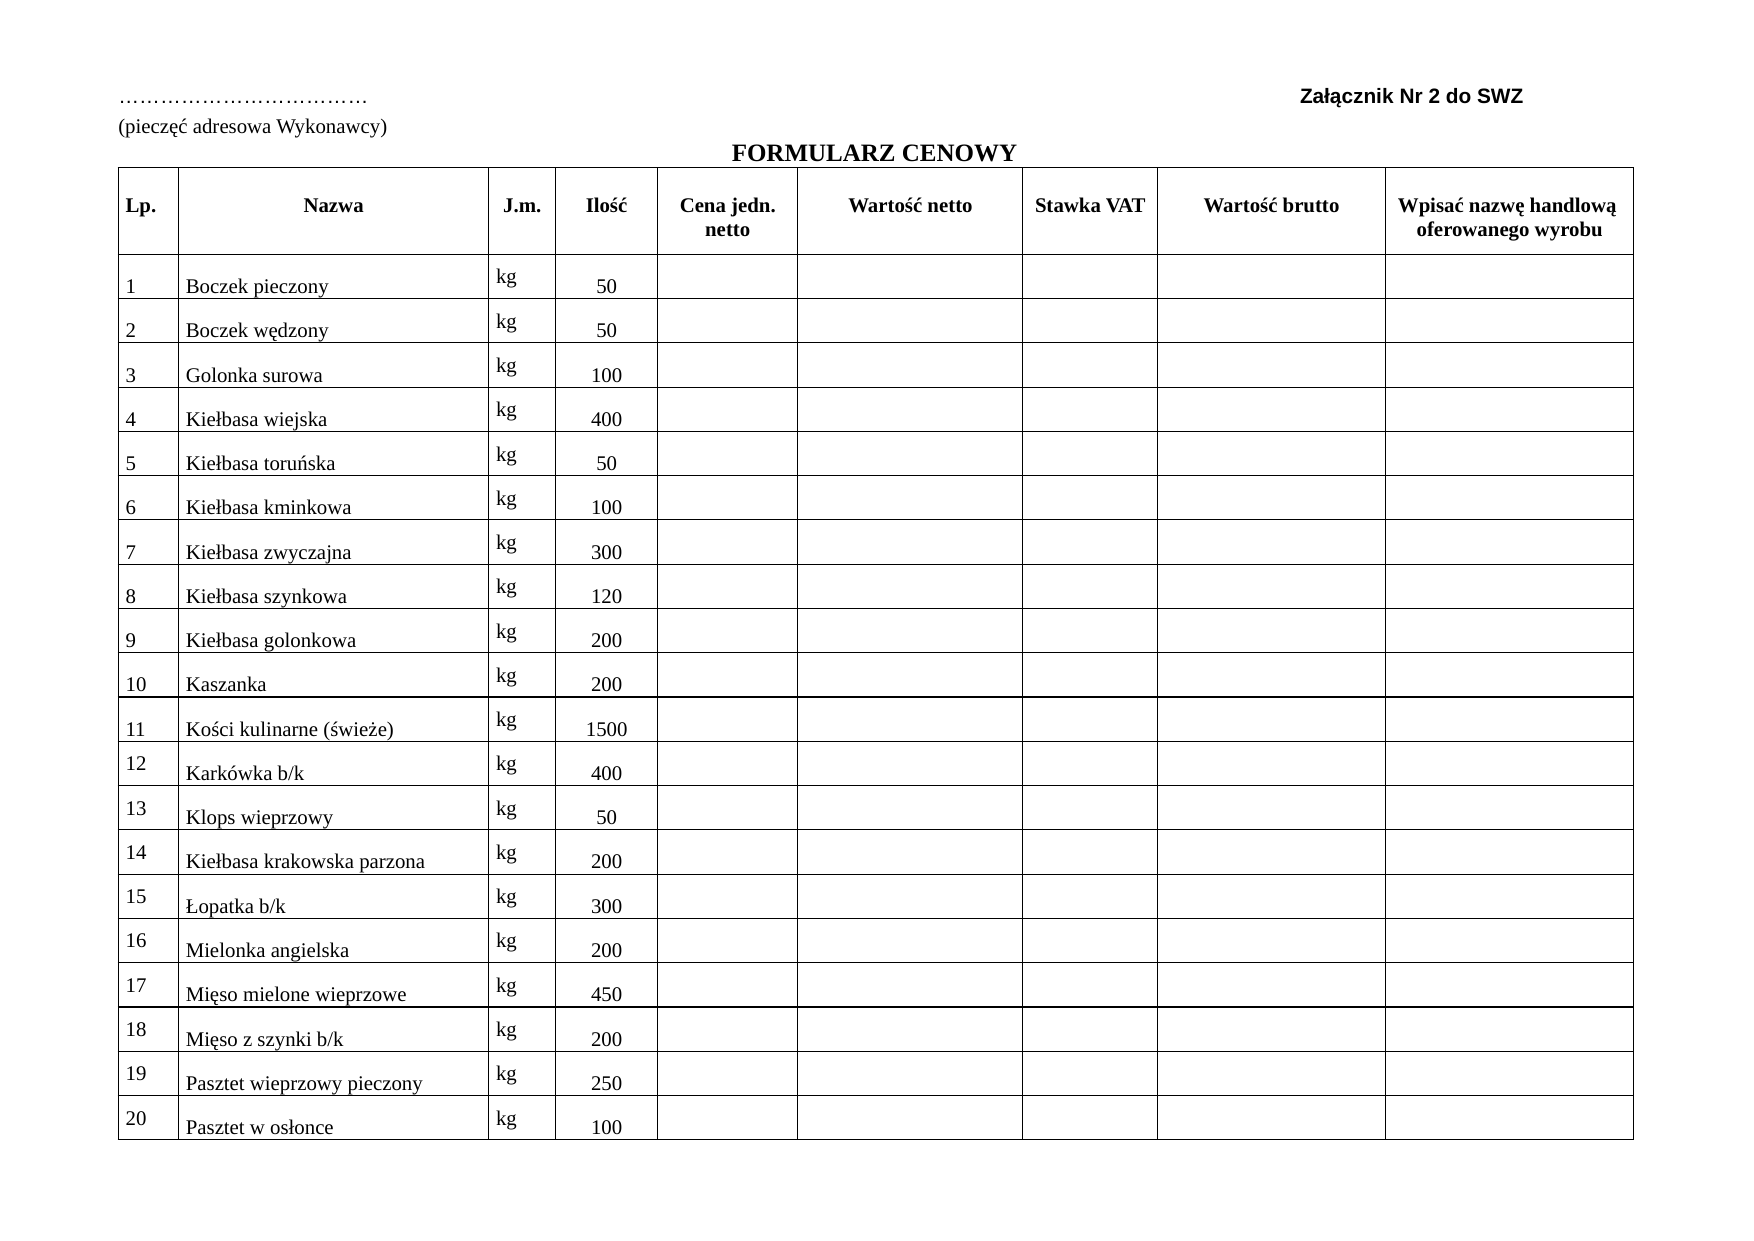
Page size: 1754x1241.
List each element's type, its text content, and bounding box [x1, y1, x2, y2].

table_cell [1158, 963, 1385, 1006]
table_cell [1386, 520, 1633, 564]
table_cell 100 [556, 343, 657, 387]
table_cell kg [489, 1052, 555, 1095]
table_header Cena jedn. netto [658, 168, 797, 254]
table_header Lp. [119, 168, 178, 254]
table_cell [1023, 565, 1157, 608]
table_cell kg [489, 653, 555, 696]
table_cell 14 [119, 830, 178, 873]
table_cell Golonka surowa [179, 343, 488, 387]
table_cell 300 [556, 520, 657, 564]
subtitle ……………………………… Załącznik Nr 2 do SWZ [118, 84, 1636, 108]
table_cell 19 [119, 1052, 178, 1095]
table_cell Pasztet wieprzowy pieczony [179, 1052, 488, 1095]
table_cell [1023, 698, 1157, 741]
table_cell kg [489, 963, 555, 1006]
table_cell kg [489, 1096, 555, 1139]
table_cell 50 [556, 255, 657, 298]
table_cell [658, 343, 797, 387]
table_cell kg [489, 388, 555, 431]
table_cell Mięso z szynki b/k [179, 1008, 488, 1051]
table_cell 10 [119, 653, 178, 696]
table_cell kg [489, 255, 555, 298]
table_cell [1386, 919, 1633, 962]
table_cell 200 [556, 830, 657, 873]
table_cell [798, 1052, 1022, 1095]
table_cell [1386, 255, 1633, 298]
table_cell [798, 1096, 1022, 1139]
table_cell Mielonka angielska [179, 919, 488, 962]
table_cell kg [489, 742, 555, 785]
table_cell [658, 476, 797, 519]
table_cell [1023, 609, 1157, 652]
table_cell [658, 432, 797, 475]
table_cell [1158, 1052, 1385, 1095]
table_cell [798, 299, 1022, 342]
table_header Nazwa [179, 168, 488, 254]
table_cell 300 [556, 875, 657, 918]
table_cell 1500 [556, 698, 657, 741]
table_cell kg [489, 609, 555, 652]
table_cell kg [489, 698, 555, 741]
table_cell Kaszanka [179, 653, 488, 696]
table_cell [798, 520, 1022, 564]
table_cell [1023, 875, 1157, 918]
table_cell [658, 698, 797, 741]
table_cell 50 [556, 432, 657, 475]
table_cell kg [489, 520, 555, 564]
table_cell [1158, 565, 1385, 608]
table_cell [1386, 963, 1633, 1006]
table_cell [1158, 520, 1385, 564]
table_cell 2 [119, 299, 178, 342]
table_cell [1386, 1052, 1633, 1095]
table_cell [798, 343, 1022, 387]
table_cell [798, 698, 1022, 741]
table_cell 100 [556, 1096, 657, 1139]
table_cell 18 [119, 1008, 178, 1051]
table_cell Kości kulinarne (świeże) [179, 698, 488, 741]
table_cell [1158, 653, 1385, 696]
table_cell [1158, 1008, 1385, 1051]
table_cell [658, 1096, 797, 1139]
table_cell [1158, 343, 1385, 387]
table_cell [658, 963, 797, 1006]
table_cell [798, 432, 1022, 475]
table_cell [1023, 919, 1157, 962]
table_cell Klops wieprzowy [179, 786, 488, 829]
table_cell [1386, 609, 1633, 652]
table_cell [1386, 1096, 1633, 1139]
table_header Wartość netto [798, 168, 1022, 254]
table_cell Kiełbasa golonkowa [179, 609, 488, 652]
table_cell [658, 875, 797, 918]
table_cell Kiełbasa krakowska parzona [179, 830, 488, 873]
table_cell [658, 742, 797, 785]
table_cell [1386, 476, 1633, 519]
table_cell 120 [556, 565, 657, 608]
table_cell Boczek wędzony [179, 299, 488, 342]
table_cell [658, 520, 797, 564]
table_cell 15 [119, 875, 178, 918]
table_cell [1386, 875, 1633, 918]
table_cell 50 [556, 299, 657, 342]
table_cell Mięso mielone wieprzowe [179, 963, 488, 1006]
table_cell [798, 476, 1022, 519]
table_cell [798, 565, 1022, 608]
table_cell 7 [119, 520, 178, 564]
table_cell kg [489, 1008, 555, 1051]
table_cell 50 [556, 786, 657, 829]
table_cell 11 [119, 698, 178, 741]
table_cell [1023, 299, 1157, 342]
table_cell [1023, 963, 1157, 1006]
table_cell Kiełbasa zwyczajna [179, 520, 488, 564]
table_cell [658, 1052, 797, 1095]
table_cell [658, 919, 797, 962]
table_cell [1386, 653, 1633, 696]
table_cell [798, 742, 1022, 785]
table_cell Kiełbasa wiejska [179, 388, 488, 431]
table_cell [658, 609, 797, 652]
table_cell [658, 255, 797, 298]
table_cell [1158, 875, 1385, 918]
table_cell 200 [556, 919, 657, 962]
table_cell [798, 255, 1022, 298]
table_cell [1023, 786, 1157, 829]
subtitle FORMULARZ CENOWY [118, 138, 1636, 167]
table_cell [1158, 742, 1385, 785]
table_cell [1158, 432, 1385, 475]
table_cell [1023, 653, 1157, 696]
table_cell kg [489, 299, 555, 342]
table_cell [1386, 698, 1633, 741]
table_cell [1158, 830, 1385, 873]
table_cell [1386, 1008, 1633, 1051]
table_cell kg [489, 786, 555, 829]
table_cell [798, 786, 1022, 829]
table_cell [1158, 786, 1385, 829]
table_cell [1158, 255, 1385, 298]
table_cell 400 [556, 742, 657, 785]
table_cell [1158, 388, 1385, 431]
table_cell [1386, 388, 1633, 431]
table_header Ilość [556, 168, 657, 254]
table_cell [1158, 698, 1385, 741]
table_cell Boczek pieczony [179, 255, 488, 298]
table_cell Łopatka b/k [179, 875, 488, 918]
table_cell [1023, 1008, 1157, 1051]
table_cell [658, 786, 797, 829]
table_cell [1386, 299, 1633, 342]
table_cell [658, 565, 797, 608]
table_cell [798, 875, 1022, 918]
table_cell [798, 388, 1022, 431]
table_cell [1023, 742, 1157, 785]
table_cell 17 [119, 963, 178, 1006]
table_cell [1158, 919, 1385, 962]
table_cell kg [489, 476, 555, 519]
table_header Wpisać nazwę handlową oferowanego wyrobu [1386, 168, 1633, 254]
table_cell [798, 609, 1022, 652]
table_cell [798, 1008, 1022, 1051]
table_cell 200 [556, 1008, 657, 1051]
table_cell 4 [119, 388, 178, 431]
table_cell kg [489, 830, 555, 873]
table_cell [1023, 520, 1157, 564]
table_cell 200 [556, 609, 657, 652]
table_cell 5 [119, 432, 178, 475]
table_cell [1158, 299, 1385, 342]
table_cell [1023, 343, 1157, 387]
table_cell 12 [119, 742, 178, 785]
table_cell 400 [556, 388, 657, 431]
table_cell kg [489, 343, 555, 387]
table_cell kg [489, 875, 555, 918]
table_cell [1158, 1096, 1385, 1139]
table_cell Kiełbasa toruńska [179, 432, 488, 475]
table_cell Pasztet w osłonce [179, 1096, 488, 1139]
table_cell [1023, 388, 1157, 431]
table_cell [658, 388, 797, 431]
table_cell 200 [556, 653, 657, 696]
table_cell [1023, 476, 1157, 519]
table_cell 13 [119, 786, 178, 829]
table_cell [1158, 609, 1385, 652]
table_cell 250 [556, 1052, 657, 1095]
table_cell Karkówka b/k [179, 742, 488, 785]
table_cell [1023, 830, 1157, 873]
table_cell [798, 653, 1022, 696]
table_cell [1386, 432, 1633, 475]
table_cell 1 [119, 255, 178, 298]
table_cell 16 [119, 919, 178, 962]
table_cell 3 [119, 343, 178, 387]
table_cell [1023, 432, 1157, 475]
table_cell [658, 830, 797, 873]
table_cell [1023, 1096, 1157, 1139]
table_cell 8 [119, 565, 178, 608]
table_cell 9 [119, 609, 178, 652]
table_cell 6 [119, 476, 178, 519]
table_cell Kiełbasa szynkowa [179, 565, 488, 608]
table_cell [1386, 565, 1633, 608]
table_cell [798, 919, 1022, 962]
subtitle (pieczęć adresowa Wykonawcy) [118, 114, 1636, 138]
table_cell kg [489, 565, 555, 608]
table_cell kg [489, 432, 555, 475]
table_cell [798, 830, 1022, 873]
table_cell [1023, 255, 1157, 298]
table_cell 100 [556, 476, 657, 519]
table_cell Kiełbasa kminkowa [179, 476, 488, 519]
table_cell [658, 653, 797, 696]
table_cell 20 [119, 1096, 178, 1139]
table_header Stawka VAT [1023, 168, 1157, 254]
table_cell [1386, 343, 1633, 387]
table_cell kg [489, 919, 555, 962]
table_cell [658, 1008, 797, 1051]
table_cell [1023, 1052, 1157, 1095]
table_header Wartość brutto [1158, 168, 1385, 254]
table_cell [1386, 786, 1633, 829]
table_cell 450 [556, 963, 657, 1006]
table_cell [1386, 830, 1633, 873]
table_cell [1386, 742, 1633, 785]
table_cell [658, 299, 797, 342]
table_header J.m. [489, 168, 555, 254]
table_cell [798, 963, 1022, 1006]
table_cell [1158, 476, 1385, 519]
